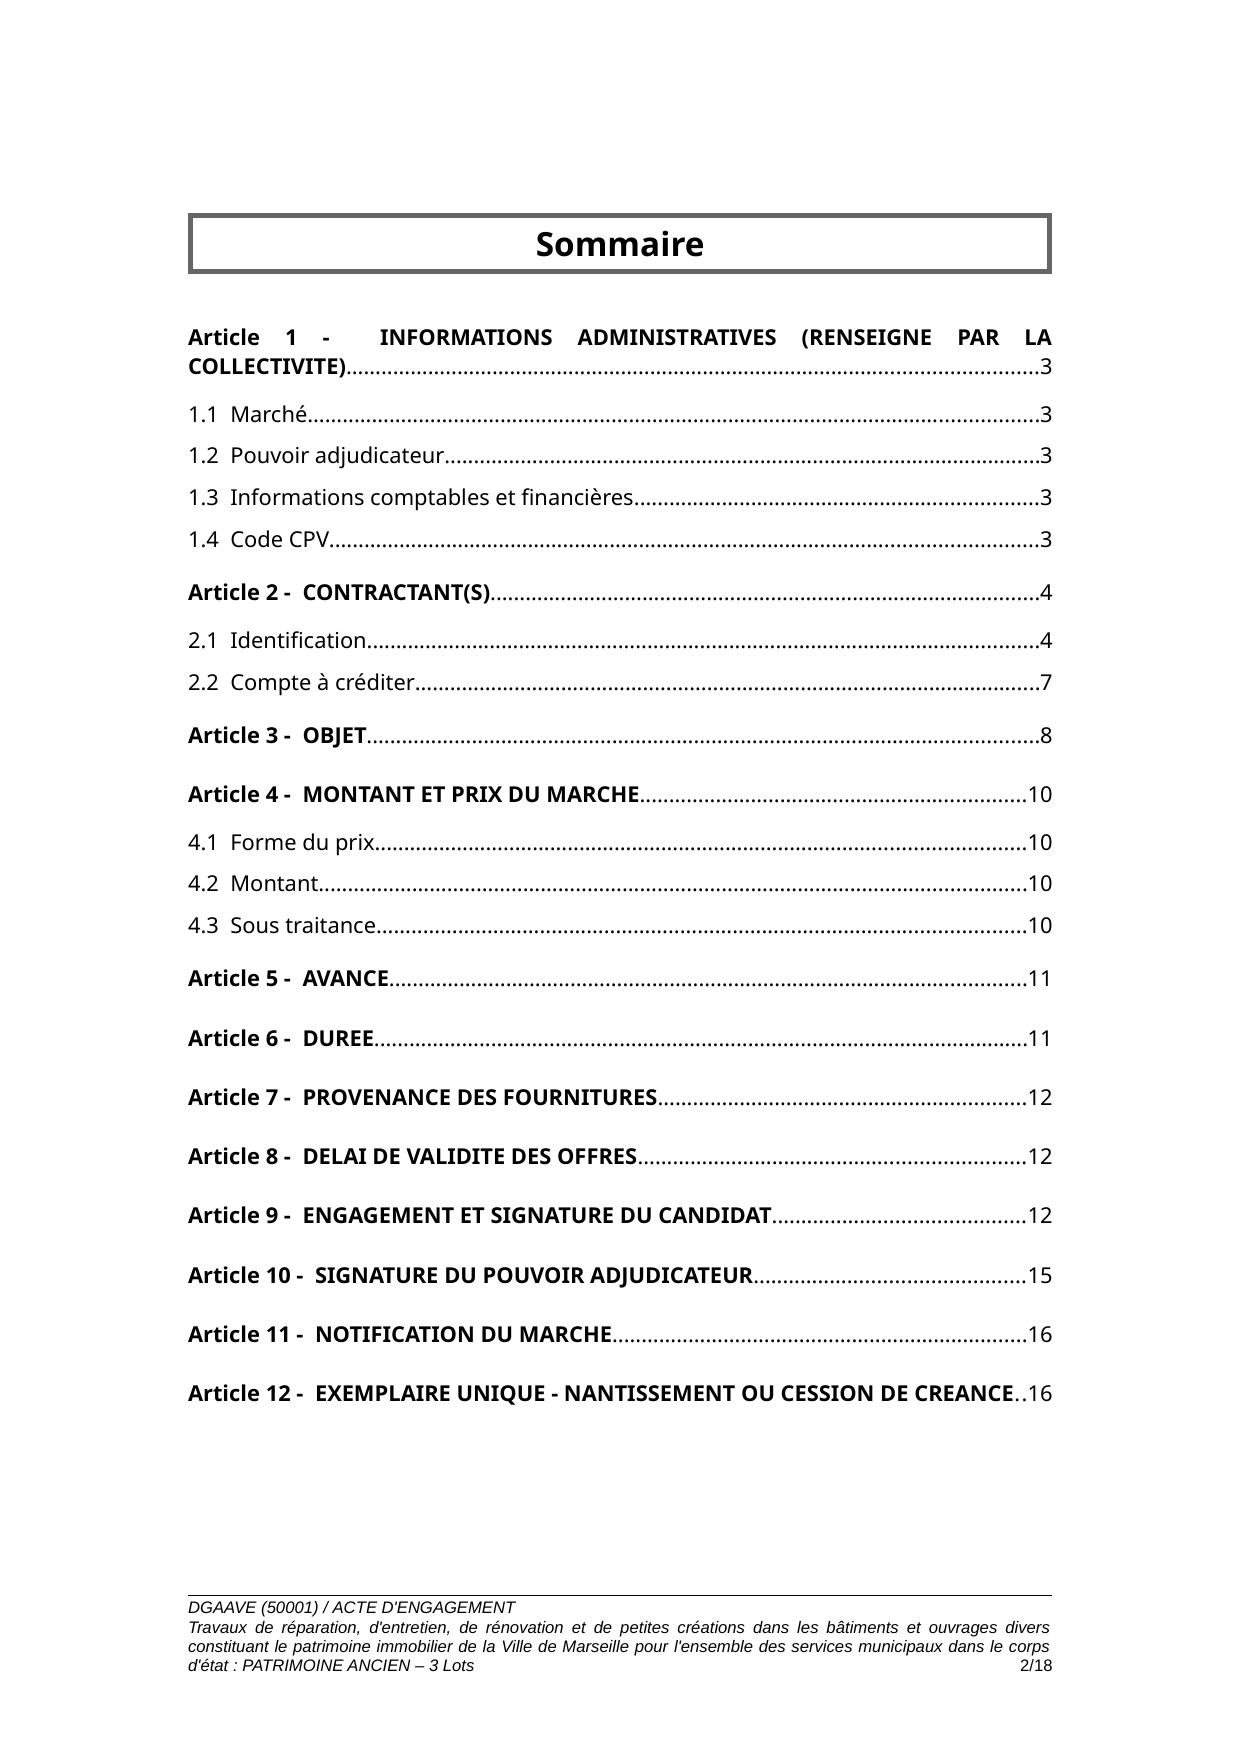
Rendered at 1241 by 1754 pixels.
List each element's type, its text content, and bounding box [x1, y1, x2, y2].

text 2.1 Identification 4 [188, 625, 1052, 654]
text 4.1 Forme du prix 10 [188, 827, 1052, 856]
text 2.2 Compte à créditer 7 [188, 666, 1052, 696]
text 4.2 Montant 10 [188, 868, 1052, 898]
text Article 1 - INFORMATIONS ADMINISTRATIVES (RENSEIGNE PAR LA COLLECTIVITE) 3 [188, 322, 1052, 381]
text 1.3 Informations comptables et financières 3 [188, 482, 1052, 512]
text Article 9 - ENGAGEMENT ET SIGNATURE DU CANDIDAT 12 [188, 1201, 1052, 1230]
text Article 10 - SIGNATURE DU POUVOIR ADJUDICATEUR 15 [188, 1260, 1052, 1289]
text 1.4 Code CPV 3 [188, 524, 1052, 554]
text Article 12 - EXEMPLAIRE UNIQUE - NANTISSEMENT OU CESSION DE CREANCE 16 [188, 1378, 1052, 1408]
subtitle Sommaire [193, 218, 1047, 269]
text Article 6 - DUREE 11 [188, 1023, 1052, 1052]
text 1.1 Marché 3 [188, 399, 1052, 429]
text Article 4 - MONTANT ET PRIX DU MARCHE 10 [188, 779, 1052, 809]
text 4.3 Sous traitance 10 [188, 910, 1052, 940]
text Article 8 - DELAI DE VALIDITE DES OFFRES 12 [188, 1141, 1052, 1171]
text Article 2 - CONTRACTANT(S) 4 [188, 577, 1052, 607]
text Article 11 - NOTIFICATION DU MARCHE 16 [188, 1319, 1052, 1349]
text Article 3 - OBJET 8 [188, 720, 1052, 750]
text Article 5 - AVANCE 11 [188, 963, 1052, 993]
text Article 7 - PROVENANCE DES FOURNITURES 12 [188, 1082, 1052, 1112]
text 1.2 Pouvoir adjudicateur 3 [188, 441, 1052, 470]
